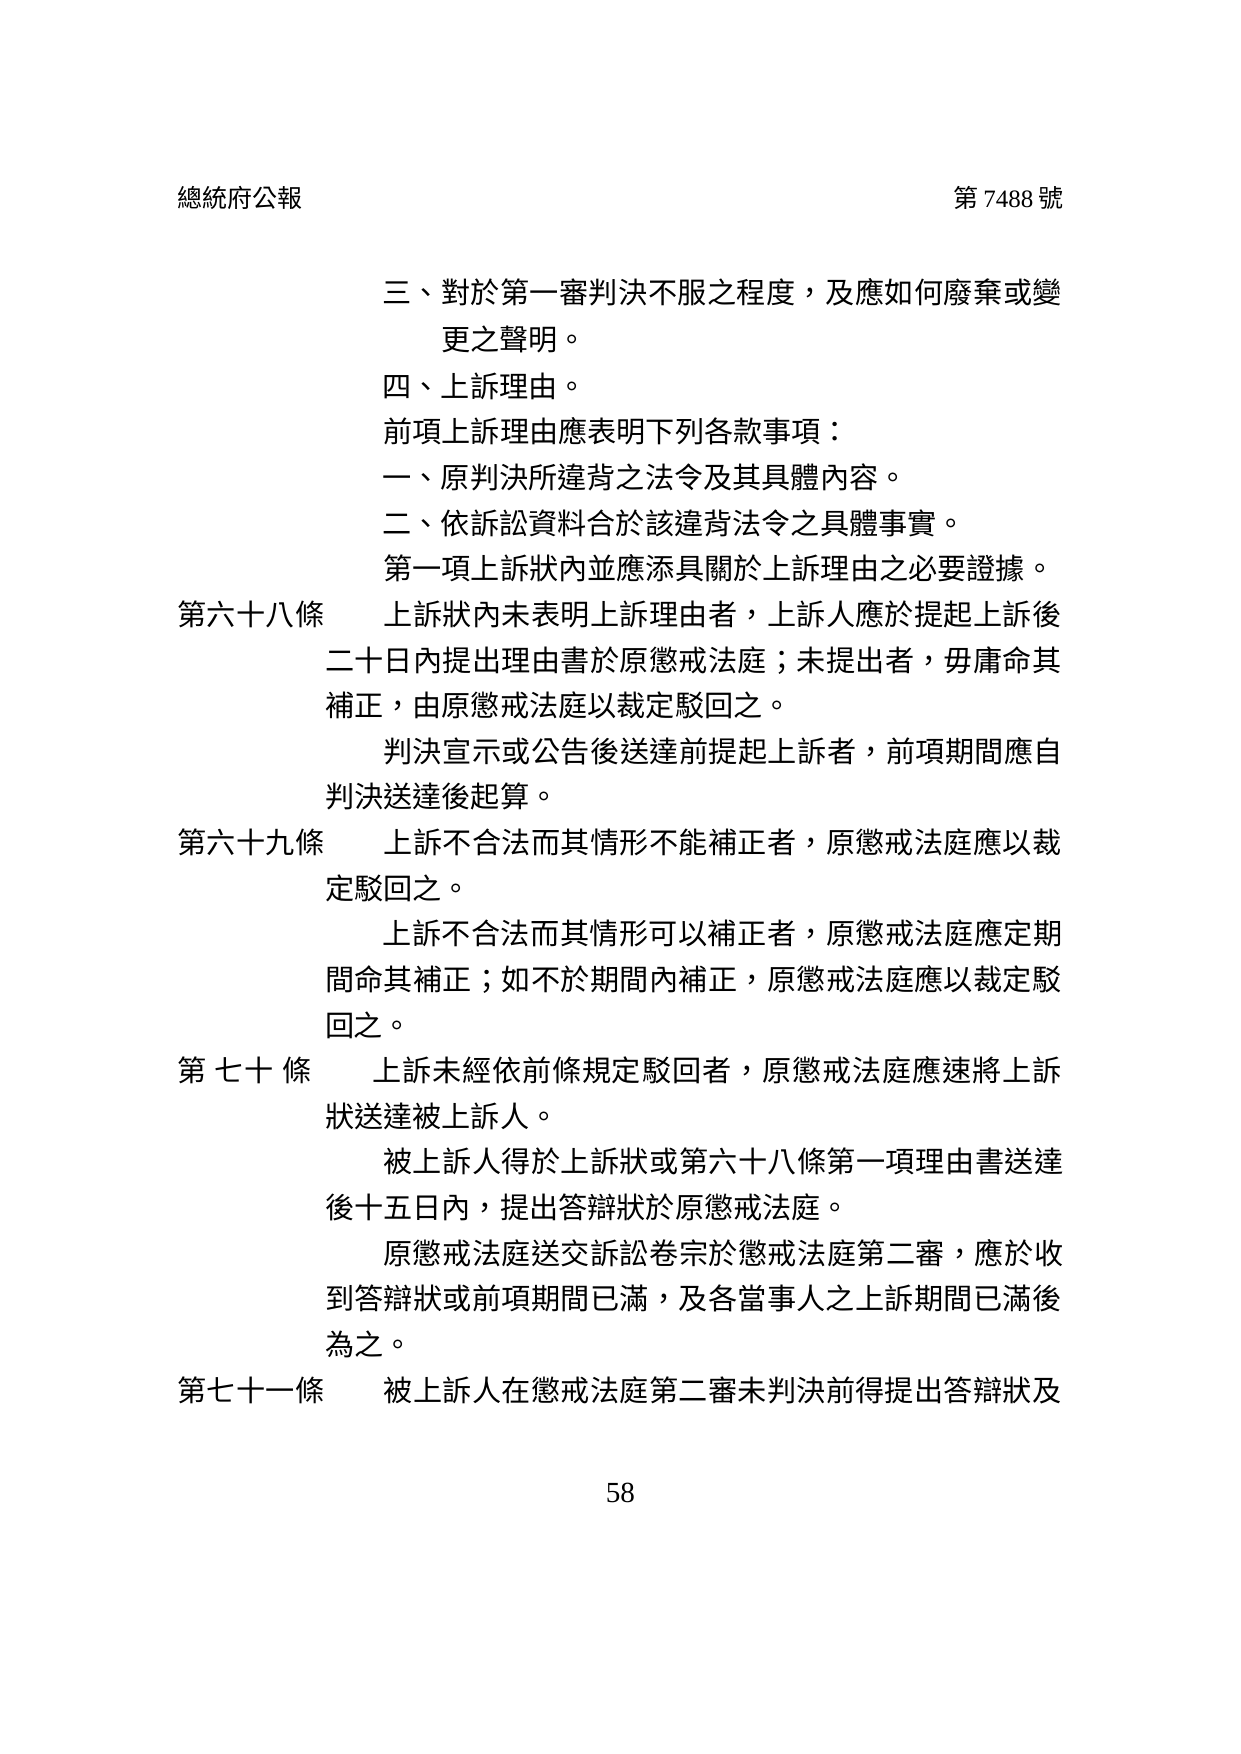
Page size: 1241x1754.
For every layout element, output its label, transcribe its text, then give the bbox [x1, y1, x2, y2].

text 一、原判決所違背之法令及其具體內容。 [382, 452, 1063, 498]
text 二、依訴訟資料合於該違背法令之具體事實。 [382, 498, 1063, 543]
text 第一項上訴狀內並應添具關於上訴理由之必要證據。 [325, 543, 1063, 589]
text 判決宣示或公告後送達前提起上訴者，前項期間應自判決送達後起算。 [325, 726, 1063, 817]
text 第七十一條 被上訴人在懲戒法庭第二審未判決前得提出答辯狀及 [177, 1364, 1063, 1410]
text 第 七十 條 上訴未經依前條規定駁回者，原懲戒法庭應速將上訴狀送達被上訴人。 [177, 1045, 1063, 1136]
text 第六十九條 上訴不合法而其情形不能補正者，原懲戒法庭應以裁定駁回之。 [177, 817, 1063, 908]
text 第六十八條 上訴狀內未表明上訴理由者，上訴人應於提起上訴後二十日內提出理由書於原懲戒法庭；未提出者，毋庸命其補正，由原懲戒法庭以裁定駁回之。 [177, 589, 1063, 726]
text 原懲戒法庭送交訴訟卷宗於懲戒法庭第二審，應於收到答辯狀或前項期間已滿，及各當事人之上訴期間已滿後為之。 [325, 1228, 1063, 1364]
text 前項上訴理由應表明下列各款事項： [325, 406, 1063, 452]
text 三、 對於第一審判決不服之程度，及應如何廢棄或變更之聲明。 [382, 266, 1063, 359]
text 四、上訴理由。 [382, 359, 1063, 406]
text 上訴不合法而其情形可以補正者，原懲戒法庭應定期間命其補正；如不於期間內補正，原懲戒法庭應以裁定駁回之。 [325, 908, 1063, 1045]
text 被上訴人得於上訴狀或第六十八條第一項理由書送達後十五日內，提出答辯狀於原懲戒法庭。 [325, 1136, 1063, 1228]
